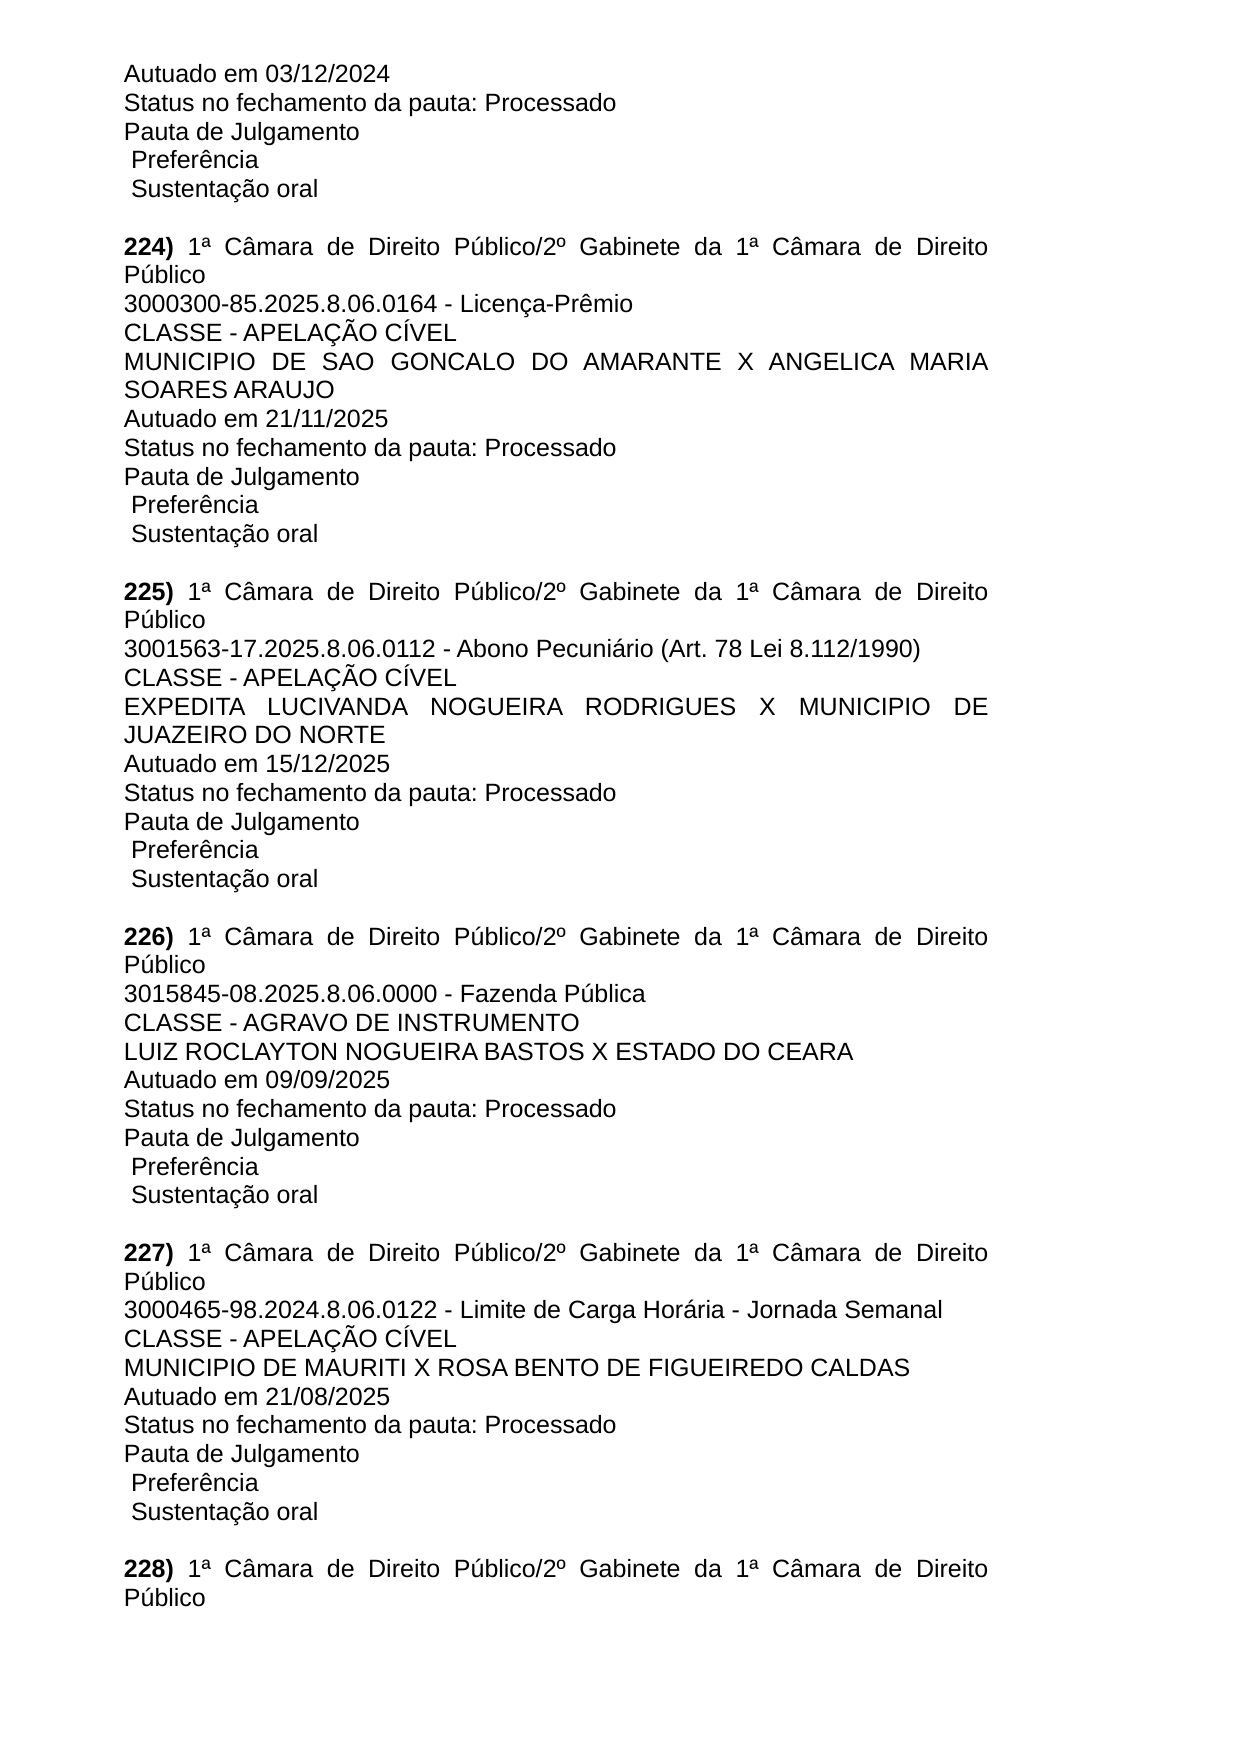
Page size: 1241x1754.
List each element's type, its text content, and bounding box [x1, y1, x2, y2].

text 227) 1ª Câmara de Direito Público/2º Gabinete da 1ª Câmara de Direito Público [124, 1238, 989, 1295]
text 228) 1ª Câmara de Direito Público/2º Gabinete da 1ª Câmara de Direito Público [124, 1554, 989, 1612]
text Preferência [124, 490, 989, 519]
text Sustentação oral [124, 864, 989, 893]
text 225) 1ª Câmara de Direito Público/2º Gabinete da 1ª Câmara de Direito Público [124, 577, 989, 634]
text Status no fechamento da pauta: Processado [124, 778, 989, 807]
text CLASSE - APELAÇÃO CÍVEL [124, 663, 989, 692]
text Preferência [124, 835, 989, 864]
text Preferência [124, 1152, 989, 1180]
text Autuado em 15/12/2025 [124, 749, 989, 778]
text Autuado em 21/11/2025 [124, 404, 989, 433]
text Preferência [124, 145, 989, 174]
text Sustentação oral [124, 174, 989, 203]
text Autuado em 03/12/2024 [124, 59, 989, 88]
text MUNICIPIO DE SAO GONCALO DO AMARANTE X ANGELICA MARIA SOARES ARAUJO [124, 347, 989, 404]
text Pauta de Julgamento [124, 117, 989, 145]
text Status no fechamento da pauta: Processado [124, 433, 989, 462]
text Preferência [124, 1468, 989, 1497]
text 3001563-17.2025.8.06.0112 - Abono Pecuniário (Art. 78 Lei 8.112/1990) [124, 634, 989, 663]
text EXPEDITA LUCIVANDA NOGUEIRA RODRIGUES X MUNICIPIO DE JUAZEIRO DO NORTE [124, 692, 989, 749]
text CLASSE - APELAÇÃO CÍVEL [124, 1324, 989, 1353]
text 3000300-85.2025.8.06.0164 - Licença-Prêmio [124, 289, 989, 318]
text MUNICIPIO DE MAURITI X ROSA BENTO DE FIGUEIREDO CALDAS [124, 1353, 989, 1382]
text LUIZ ROCLAYTON NOGUEIRA BASTOS X ESTADO DO CEARA [124, 1037, 989, 1065]
text 226) 1ª Câmara de Direito Público/2º Gabinete da 1ª Câmara de Direito Público [124, 922, 989, 979]
text 3000465-98.2024.8.06.0122 - Limite de Carga Horária - Jornada Semanal [124, 1295, 989, 1324]
text Sustentação oral [124, 519, 989, 548]
text CLASSE - APELAÇÃO CÍVEL [124, 318, 989, 347]
text Pauta de Julgamento [124, 462, 989, 490]
text Autuado em 09/09/2025 [124, 1065, 989, 1094]
text 3015845-08.2025.8.06.0000 - Fazenda Pública [124, 979, 989, 1008]
text Pauta de Julgamento [124, 1123, 989, 1152]
text Pauta de Julgamento [124, 1439, 989, 1468]
text Status no fechamento da pauta: Processado [124, 88, 989, 117]
text 224) 1ª Câmara de Direito Público/2º Gabinete da 1ª Câmara de Direito Público [124, 232, 989, 289]
text Status no fechamento da pauta: Processado [124, 1094, 989, 1123]
text CLASSE - AGRAVO DE INSTRUMENTO [124, 1008, 989, 1037]
text Pauta de Julgamento [124, 807, 989, 835]
text Sustentação oral [124, 1180, 989, 1209]
text Autuado em 21/08/2025 [124, 1382, 989, 1410]
text Status no fechamento da pauta: Processado [124, 1410, 989, 1439]
text Sustentação oral [124, 1497, 989, 1525]
